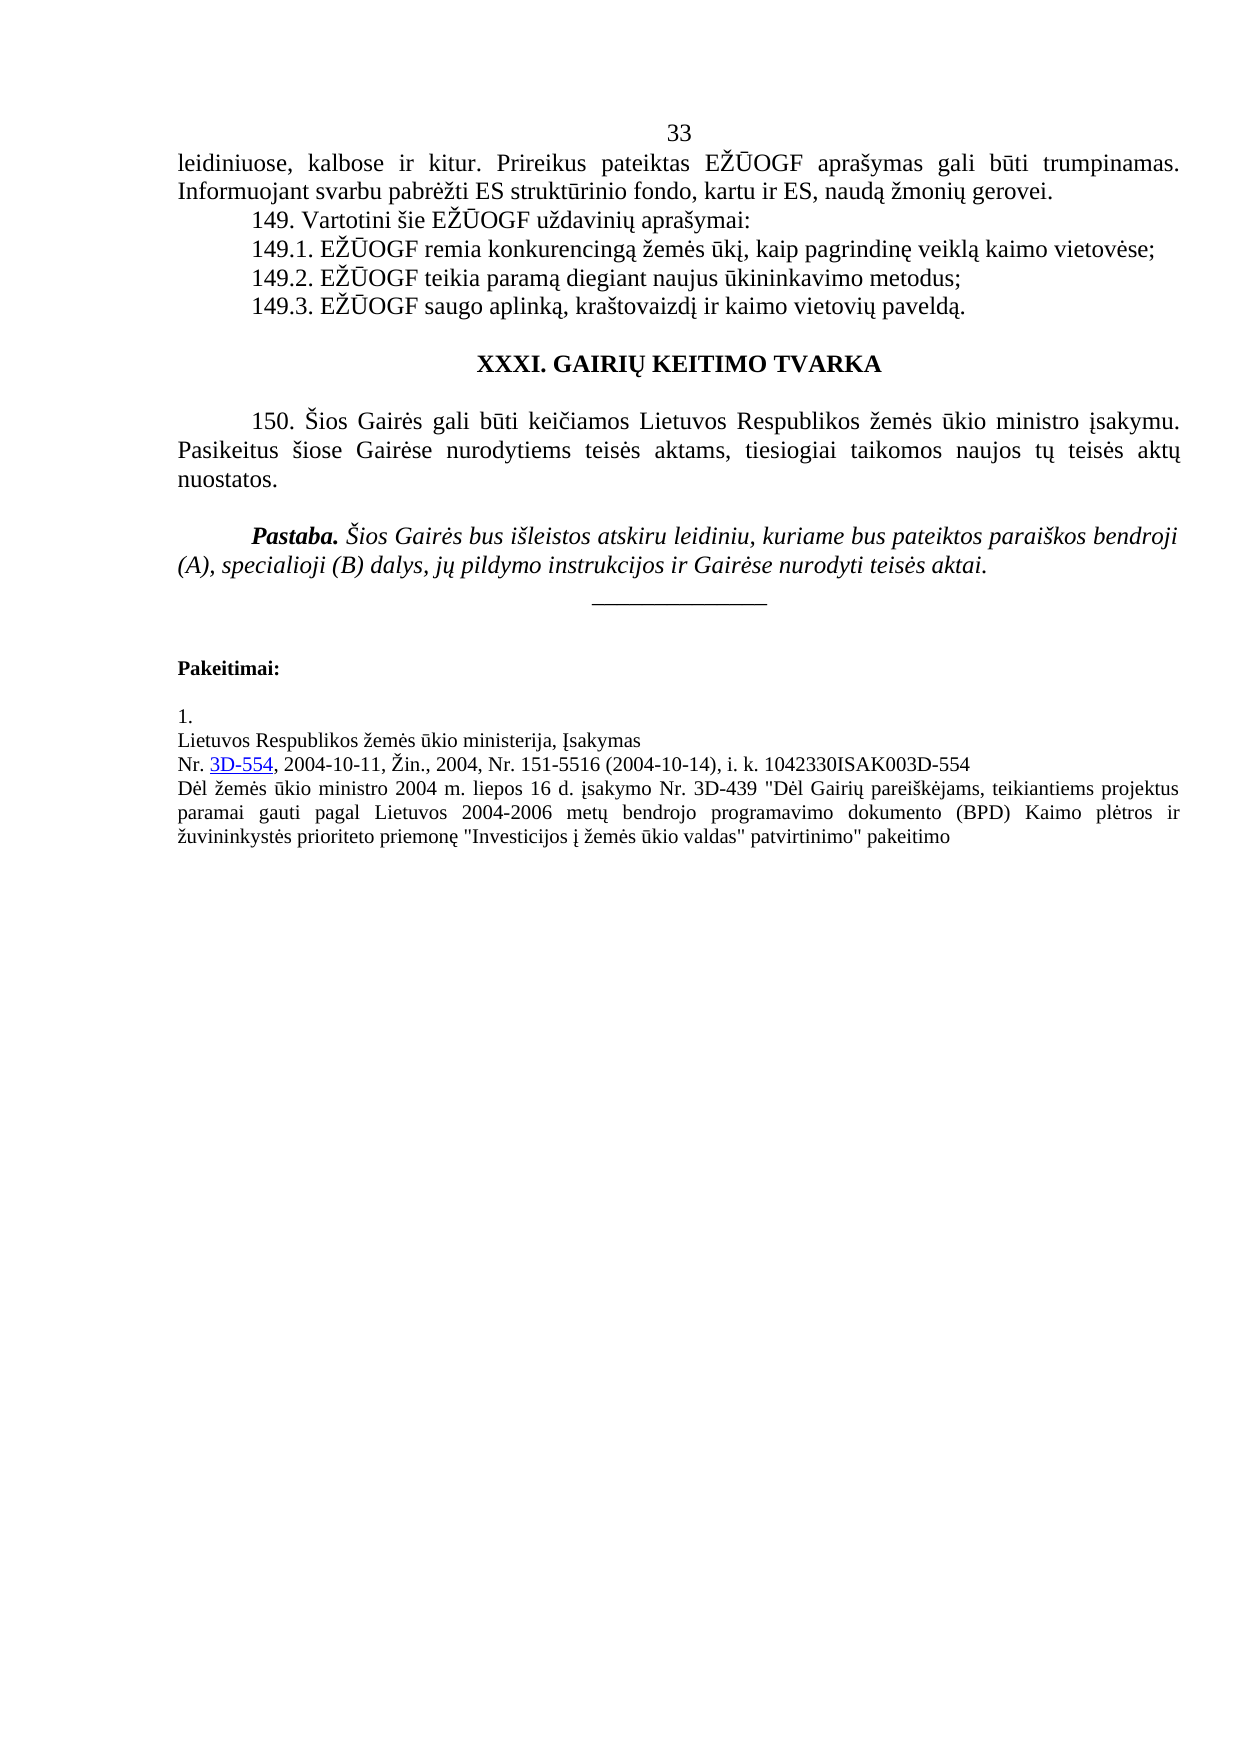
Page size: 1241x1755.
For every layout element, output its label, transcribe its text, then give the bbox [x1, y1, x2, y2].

text 150. Šios Gairės gali būti keičiamos Lietuvos Respublikos žemės ūkio ministro įsakymu. Pasikeitus šiose Gairėse nurodytiems teisės aktams, tiesiogiai taikomos naujos tų teisės aktų nuostatos. [177, 406, 1181, 493]
text 149. Vartotini šie EŽŪOGF uždavinių aprašymai: [177, 205, 1181, 234]
text Nr. 3D-554, 2004-10-11, Žin., 2004, Nr. 151-5516 (2004-10-14), i. k. 1042330ISAK003D-554 [177, 752, 1181, 776]
text Pastaba. Šios Gairės bus išleistos atskiru leidiniu, kuriame bus pateiktos paraiškos bendroji (A), specialioji (B) dalys, jų pildymo instrukcijos ir Gairėse nurodyti teisės aktai. [177, 521, 1181, 579]
text 149.3. EŽŪOGF saugo aplinką, kraštovaizdį ir kaimo vietovių paveldą. [177, 291, 1181, 320]
text 149.1. EŽŪOGF remia konkurencingą žemės ūkį, kaip pagrindinę veiklą kaimo vietovėse; [177, 234, 1181, 263]
text Dėl žemės ūkio ministro 2004 m. liepos 16 d. įsakymo Nr. 3D-439 "Dėl Gairių pareiškėjams, teikiantiems projektus paramai gauti pagal Lietuvos 2004-2006 metų bendrojo programavimo dokumento (BPD) Kaimo plėtros ir žuvininkystės prioriteto priemonę "Investicijos į žemės ūkio valdas" patvirtinimo" pakeitimo [177, 776, 1181, 848]
text Lietuvos Respublikos žemės ūkio ministerija, Įsakymas [177, 728, 1181, 752]
text XXXI. GAIRIŲ KEITIMO TVARKA [177, 349, 1181, 378]
text leidiniuose, kalbose ir kitur. Prireikus pateiktas EŽŪOGF aprašymas gali būti trumpinamas. Informuojant svarbu pabrėžti ES struktūrinio fondo, kartu ir ES, naudą žmonių gerovei. [177, 148, 1181, 205]
text ______________ [177, 579, 1181, 608]
text 149.2. EŽŪOGF teikia paramą diegiant naujus ūkininkavimo metodus; [177, 263, 1181, 291]
text Pakeitimai: [177, 656, 1181, 680]
text 1. [177, 704, 1181, 728]
